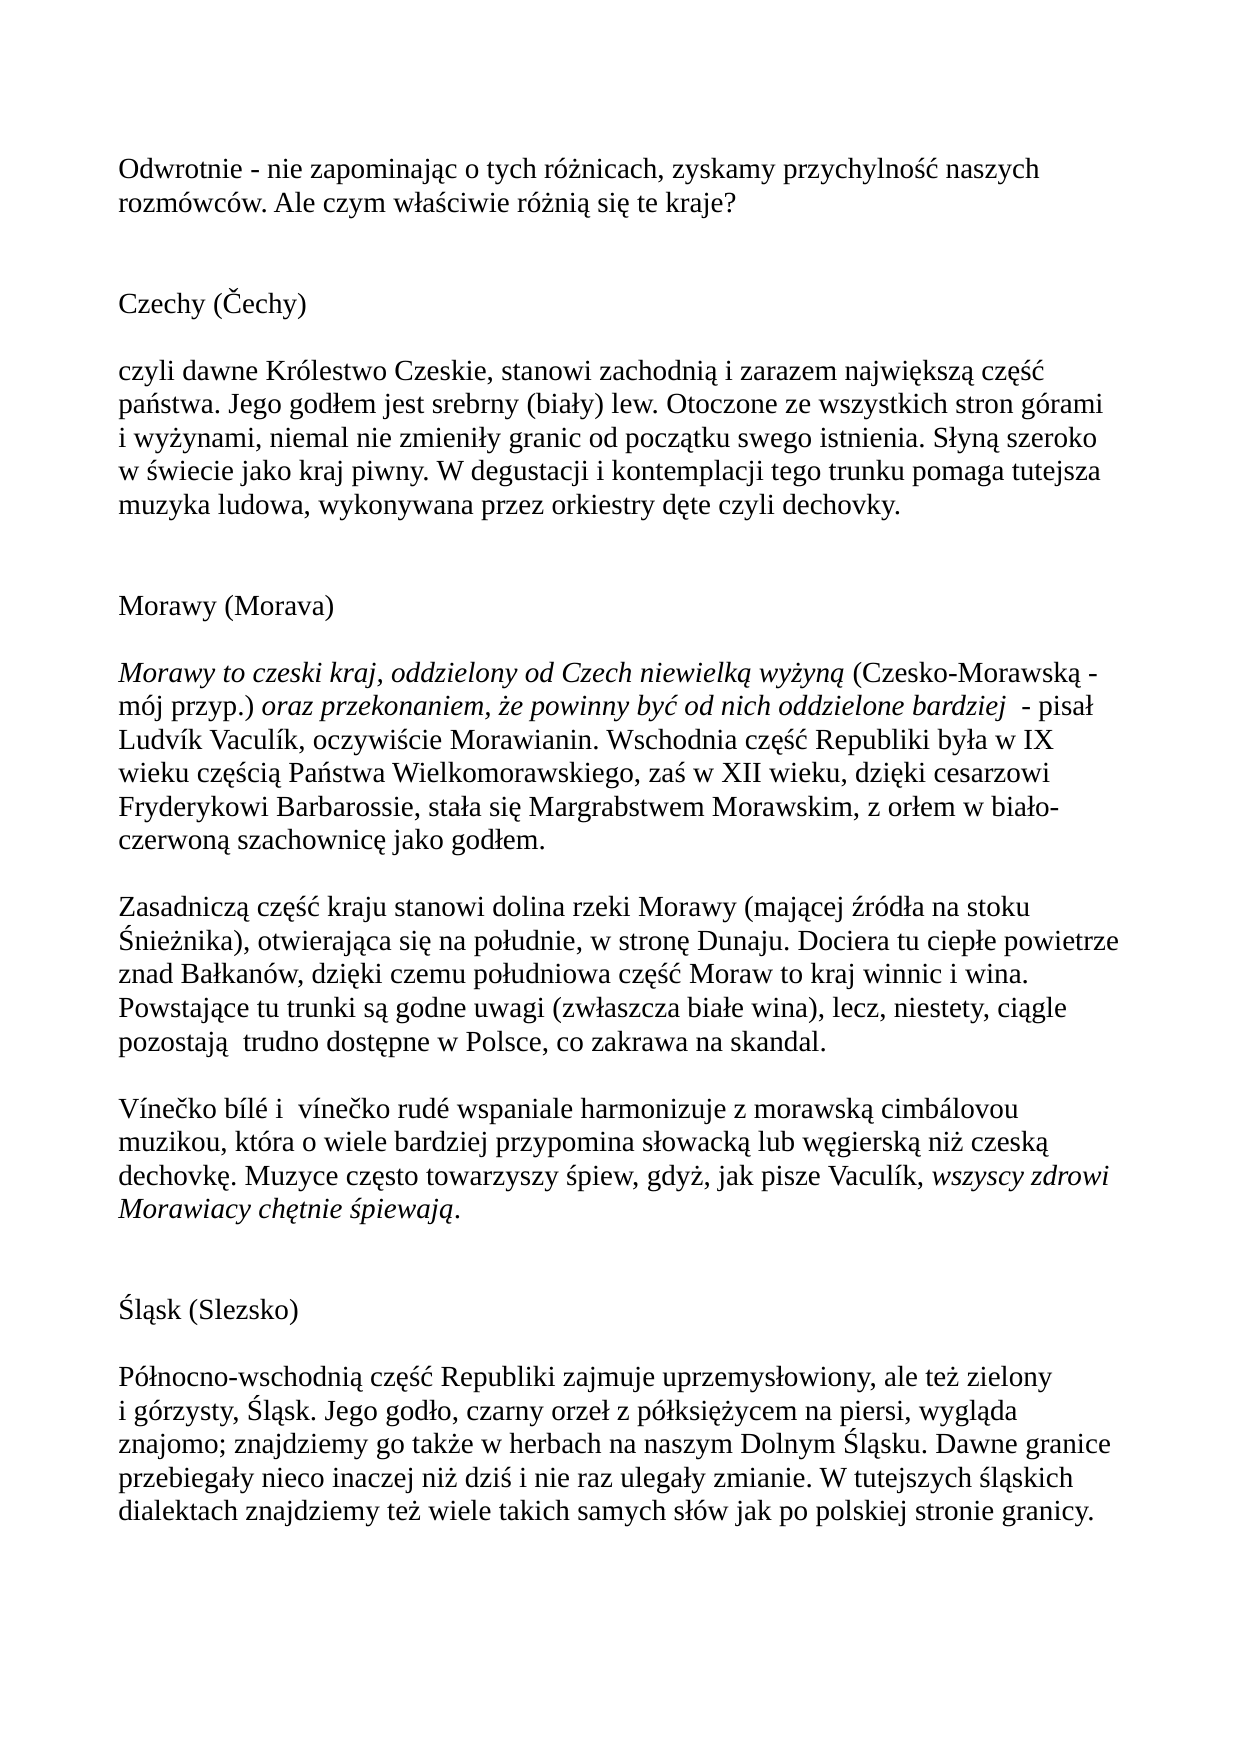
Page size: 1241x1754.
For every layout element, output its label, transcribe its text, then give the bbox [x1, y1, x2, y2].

text Odwrotnie - nie zapominając o tych różnicach, zyskamy przychylność naszych rozmówców. Ale czym właściwie różnią się te kraje? [118, 152, 1122, 219]
text czyli dawne Królestwo Czeskie, stanowi zachodnią i zarazem największą część państwa. Jego godłem jest srebrny (biały) lew. Otoczone ze wszystkich stron górami i wyżynami, niemal nie zmieniły granic od początku swego istnienia. Słyną szeroko w świecie jako kraj piwny. W degustacji i kontemplacji tego trunku pomaga tutejsza muzyka ludowa, wykonywana przez orkiestry dęte czyli dechovky. [118, 353, 1122, 521]
text Morawy to czeski kraj, oddzielony od Czech niewielką wyżyną (Czesko-Morawską - mój przyp.) oraz przekonaniem, że powinny być od nich oddzielone bardziej - pisał Ludvík Vaculík, oczywiście Morawianin. Wschodnia część Republiki była w IX wieku częścią Państwa Wielkomorawskiego, zaś w XII wieku, dzięki cesarzowi Fryderykowi Barbarossie, stała się Margrabstwem Morawskim, z orłem w biało-czerwoną szachownicę jako godłem. [118, 655, 1122, 856]
text Zasadniczą część kraju stanowi dolina rzeki Morawy (mającej źródła na stoku Śnieżnika), otwierająca się na południe, w stronę Dunaju. Dociera tu ciepłe powietrze znad Bałkanów, dzięki czemu południowa część Moraw to kraj winnic i wina. Powstające tu trunki są godne uwagi (zwłaszcza białe wina), lecz, niestety, ciągle pozostają trudno dostępne w Polsce, co zakrawa na skandal. [118, 889, 1122, 1057]
text Morawy (Morava) [118, 588, 1122, 621]
text Północno-wschodnią część Republiki zajmuje uprzemysłowiony, ale też zielony i górzysty, Śląsk. Jego godło, czarny orzeł z półksiężycem na piersi, wygląda znajomo; znajdziemy go także w herbach na naszym Dolnym Śląsku. Dawne granice przebiegały nieco inaczej niż dziś i nie raz ulegały zmianie. W tutejszych śląskich dialektach znajdziemy też wiele takich samych słów jak po polskiej stronie granicy. [118, 1359, 1122, 1527]
text Śląsk (Slezsko) [118, 1292, 1122, 1326]
text Vínečko bílé i vínečko rudé wspaniale harmonizuje z morawską cimbálovou muzikou, która o wiele bardziej przypomina słowacką lub węgierską niż czeską dechovkę. Muzyce często towarzyszy śpiew, gdyż, jak pisze Vaculík, wszyscy zdrowi Morawiacy chętnie śpiewają. [118, 1091, 1122, 1225]
text Czechy (Čechy) [118, 286, 1122, 319]
